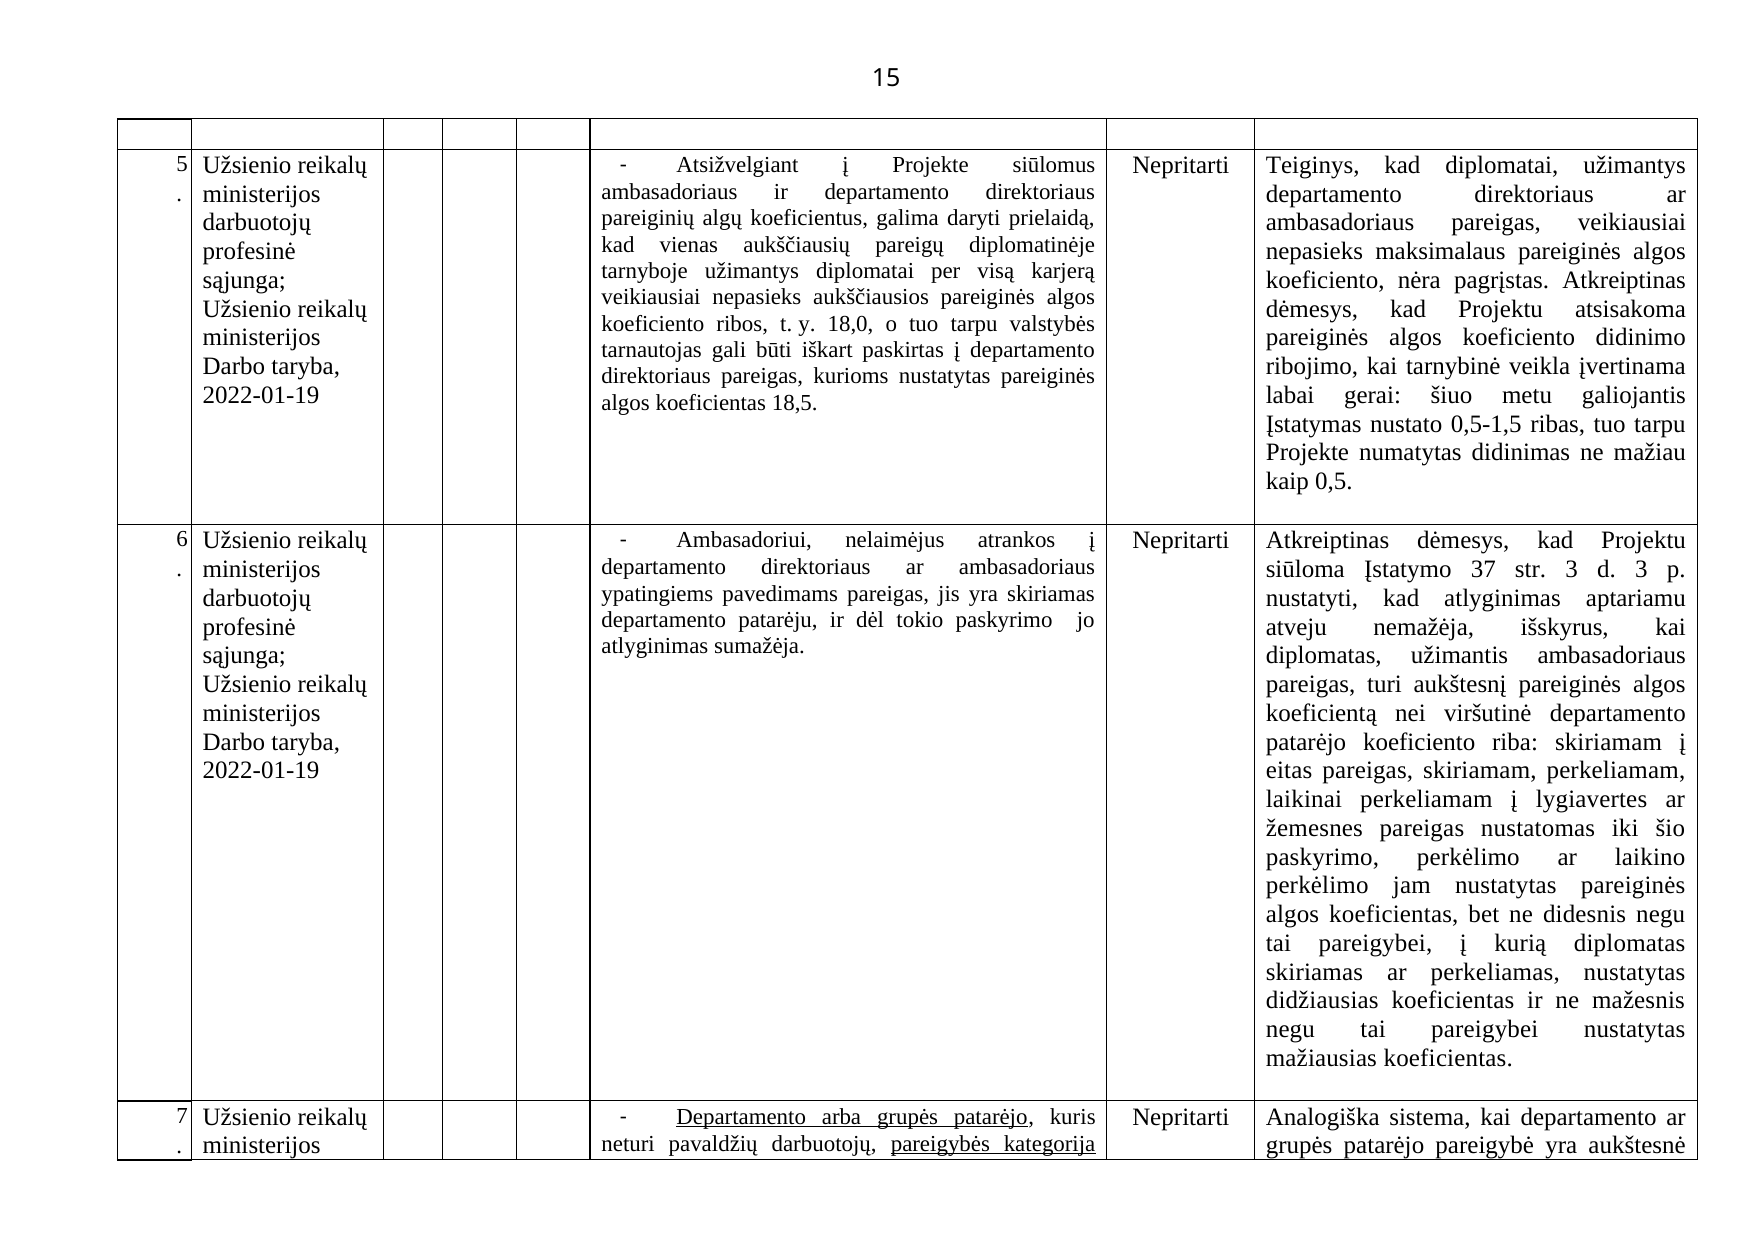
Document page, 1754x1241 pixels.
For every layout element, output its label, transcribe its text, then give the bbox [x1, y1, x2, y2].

table_cell [118, 525, 191, 1100]
table_cell [443, 525, 516, 1100]
table_cell Analogiška sistema, kai departamento ar grupės patarėjo pareigybė yra aukštesnė [1255, 1101, 1697, 1159]
table_cell Teiginys, kad diplomatai, užimantys departamento direktoriaus ar ambasadoriaus pareigas, veikiausiai nepasieks maksimalaus pareiginės algos koeficiento, nėra pagrįstas. Atkreiptinas dėmesys, kad Projektu atsisakoma pareiginės algos koeficiento didinimo ribojimo, kai tarnybinė veikla įvertinama labai gerai: šiuo metu galiojantis Įstatymas nustato 0,5-1,5 ribas, tuo tarpu Projekte numatytas didinimas ne mažiau kaip 0,5. [1255, 150, 1697, 524]
table_cell [118, 1102, 191, 1159]
table_cell [384, 119, 442, 148]
table_cell [118, 150, 191, 524]
table_cell Užsienio reikalų ministerijos [192, 1101, 383, 1159]
table_cell [517, 119, 589, 148]
table_cell [1107, 119, 1254, 148]
table_cell [443, 119, 516, 148]
table_cell Departamento arba grupės patarėjo, kuris neturi pavaldžių darbuotojų, pareigybės kategorija [591, 1101, 1106, 1159]
table_cell [443, 150, 516, 524]
table_cell Nepritarti [1107, 1101, 1254, 1159]
table_cell [192, 119, 383, 148]
table_cell Nepritarti [1107, 525, 1254, 1100]
table_cell [384, 1101, 442, 1159]
table_cell Užsienio reikalų ministerijos darbuotojų profesinė sąjunga; Užsienio reikalų ministerijos Darbo taryba, 2022-01-19 [192, 525, 383, 1100]
table_cell [384, 150, 442, 524]
table_cell [517, 525, 589, 1100]
table_cell Atkreiptinas dėmesys, kad Projektu siūloma Įstatymo 37 str. 3 d. 3 p. nustatyti, kad atlyginimas aptariamu atveju nemažėja, išskyrus, kai diplomatas, užimantis ambasadoriaus pareigas, turi aukštesnį pareiginės algos koeficientą nei viršutinė departamento patarėjo koeficiento riba: skiriamam į eitas pareigas, skiriamam, perkeliamam, laikinai perkeliamam į lygiavertes ar žemesnes pareigas nustatomas iki šio paskyrimo, perkėlimo ar laikino perkėlimo jam nustatytas pareiginės algos koeficientas, bet ne didesnis negu tai pareigybei, į kurią diplomatas skiriamas ar perkeliamas, nustatytas didžiausias koeficientas ir ne mažesnis negu tai pareigybei nustatytas mažiausias koeficientas. [1255, 525, 1697, 1100]
table_cell [591, 119, 1106, 148]
table_cell Užsienio reikalų ministerijos darbuotojų profesinė sąjunga; Užsienio reikalų ministerijos Darbo taryba, 2022-01-19 [192, 150, 383, 524]
table_cell Ambasadoriui, nelaimėjus atrankos į departamento direktoriaus ar ambasadoriaus ypatingiems pavedimams pareigas, jis yra skiriamas departamento patarėju, ir dėl tokio paskyrimo jo atlyginimas sumažėja. [591, 525, 1106, 1100]
table_cell Atsižvelgiant į Projekte siūlomus ambasadoriaus ir departamento direktoriaus pareiginių algų koeficientus, galima daryti prielaidą, kad vienas aukščiausių pareigų diplomatinėje tarnyboje užimantys diplomatai per visą karjerą veikiausiai nepasieks aukščiausios pareiginės algos koeficiento ribos, t. y. 18,0, o tuo tarpu valstybės tarnautojas gali būti iškart paskirtas į departamento direktoriaus pareigas, kurioms nustatytas pareiginės algos koeficientas 18,5. [591, 150, 1106, 524]
table_cell [443, 1101, 516, 1159]
table_cell Nepritarti [1107, 150, 1254, 524]
table_cell [118, 120, 191, 148]
table_cell [1255, 119, 1697, 148]
table_cell [517, 1101, 589, 1159]
table_cell [384, 525, 442, 1100]
table_cell [517, 150, 589, 524]
